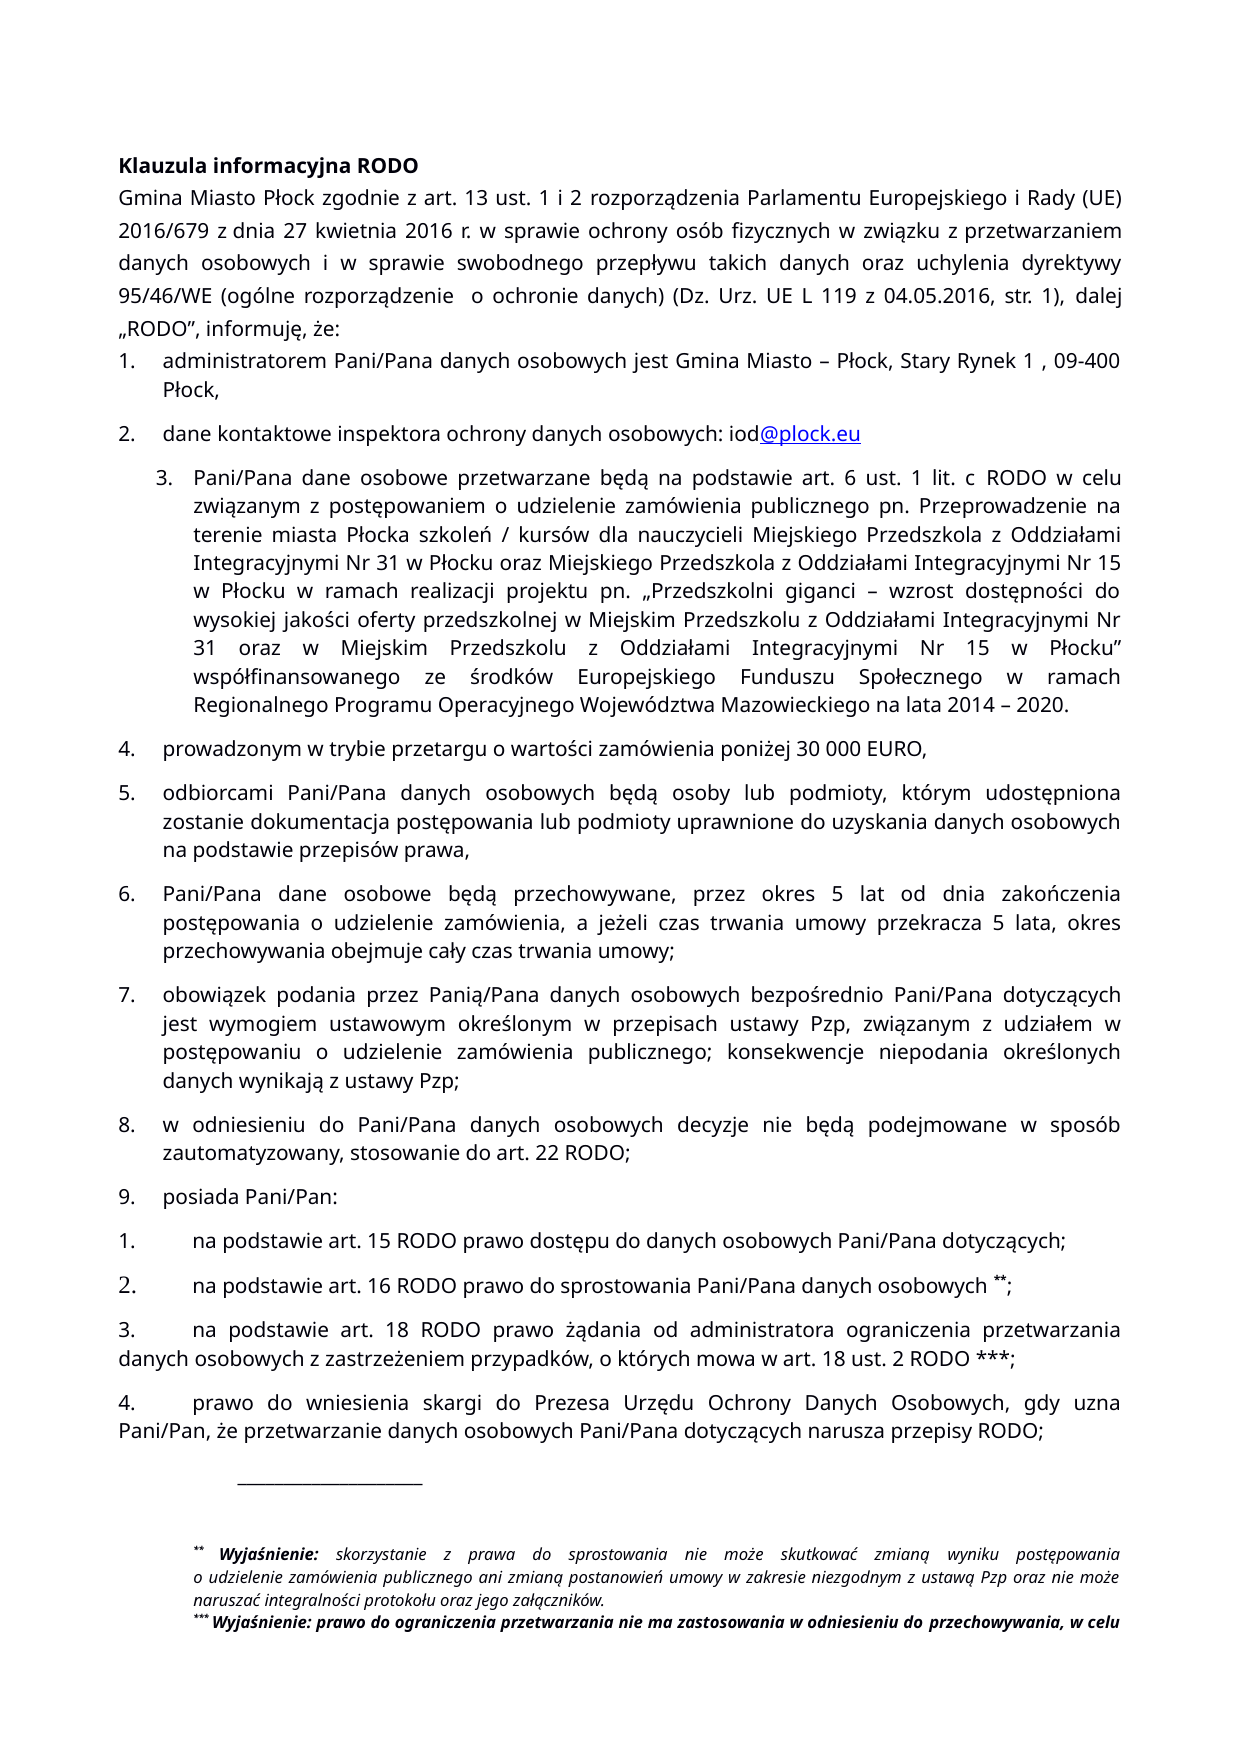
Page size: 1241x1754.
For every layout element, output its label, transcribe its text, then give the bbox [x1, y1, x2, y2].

list w odniesieniu do Pani/Pana danych osobowych decyzje nie będą podejmowane w sposób zautomatyzowany, stosowanie do art. 22 RODO; [118, 1110, 1122, 1167]
list administratorem Pani/Pana danych osobowych jest Gmina Miasto – Płock, Stary Rynek 1 , 09-400 Płock, [118, 346, 1122, 403]
text Klauzula informacyjna RODO [118, 151, 1122, 179]
list obowiązek podania przez Panią/Pana danych osobowych bezpośrednio Pani/Pana dotyczących jest wymogiem ustawowym określonym w przepisach ustawy Pzp, związanym z udziałem w postępowaniu o udzielenie zamówienia publicznego; konsekwencje niepodania określonych danych wynikają z ustawy Pzp; [118, 980, 1122, 1094]
list na podstawie art. 16 RODO prawo do sprostowania Pani/Pana danych osobowych **; [118, 1270, 1122, 1300]
list ____________________ [237, 1461, 1122, 1489]
text Gmina Miasto Płock zgodnie z art. 13 ust. 1 i 2 rozporządzenia Parlamentu Europejskiego i Rady (UE) 2016/679 z dnia 27 kwietnia 2016 r. w sprawie ochrony osób fizycznych w związku z przetwarzaniem danych osobowych i w sprawie swobodnego przepływu takich danych oraz uchylenia dyrektywy 95/46/WE (ogólne rozporządzenie o ochronie danych) (Dz. Urz. UE L 119 z 04.05.2016, str. 1), dalej „RODO”, informuję, że: [118, 183, 1122, 342]
text *** Wyjaśnienie: prawo do ograniczenia przetwarzania nie ma zastosowania w odniesieniu do przechowywania, w celu [193, 1611, 1122, 1634]
list na podstawie art. 18 RODO prawo żądania od administratora ograniczenia przetwarzania danych osobowych z zastrzeżeniem przypadków, o których mowa w art. 18 ust. 2 RODO ***; [118, 1316, 1122, 1372]
list Pani/Pana dane osobowe będą przechowywane, przez okres 5 lat od dnia zakończenia postępowania o udzielenie zamówienia, a jeżeli czas trwania umowy przekracza 5 lata, okres przechowywania obejmuje cały czas trwania umowy; [118, 879, 1122, 965]
list Pani/Pana dane osobowe przetwarzane będą na podstawie art. 6 ust. 1 lit. c RODO w celu związanym z postępowaniem o udzielenie zamówienia publicznego pn. Przeprowadzenie na terenie miasta Płocka szkoleń / kursów dla nauczycieli Miejskiego Przedszkola z Oddziałami Integracyjnymi Nr 31 w Płocku oraz Miejskiego Przedszkola z Oddziałami Integracyjnymi Nr 15 w Płocku w ramach realizacji projektu pn. „Przedszkolni giganci – wzrost dostępności do wysokiej jakości oferty przedszkolnej w Miejskim Przedszkolu z Oddziałami Integracyjnymi Nr 31 oraz w Miejskim Przedszkolu z Oddziałami Integracyjnymi Nr 15 w Płocku” współfinansowanego ze środków Europejskiego Funduszu Społecznego w ramach Regionalnego Programu Operacyjnego Województwa Mazowieckiego na lata 2014 – 2020. [156, 463, 1122, 719]
list odbiorcami Pani/Pana danych osobowych będą osoby lub podmioty, którym udostępniona zostanie dokumentacja postępowania lub podmioty uprawnione do uzyskania danych osobowych na podstawie przepisów prawa, [118, 778, 1122, 864]
list ** Wyjaśnienie: skorzystanie z prawa do sprostowania nie może skutkować zmianą wyniku postępowania o udzielenie zamówienia publicznego ani zmianą postanowień umowy w zakresie niezgodnym z ustawą Pzp oraz nie może naruszać integralności protokołu oraz jego załączników. [193, 1543, 1122, 1611]
list prowadzonym w trybie przetargu o wartości zamówienia poniżej 30 000 EURO, [118, 734, 1122, 763]
list na podstawie art. 15 RODO prawo dostępu do danych osobowych Pani/Pana dotyczących; [118, 1226, 1122, 1255]
list prawo do wniesienia skargi do Prezesa Urzędu Ochrony Danych Osobowych, gdy uzna Pani/Pan, że przetwarzanie danych osobowych Pani/Pana dotyczących narusza przepisy RODO; [118, 1388, 1122, 1445]
list dane kontaktowe inspektora ochrony danych osobowych: iod@plock.eu [118, 419, 1122, 447]
list posiada Pani/Pan: [118, 1182, 1122, 1211]
